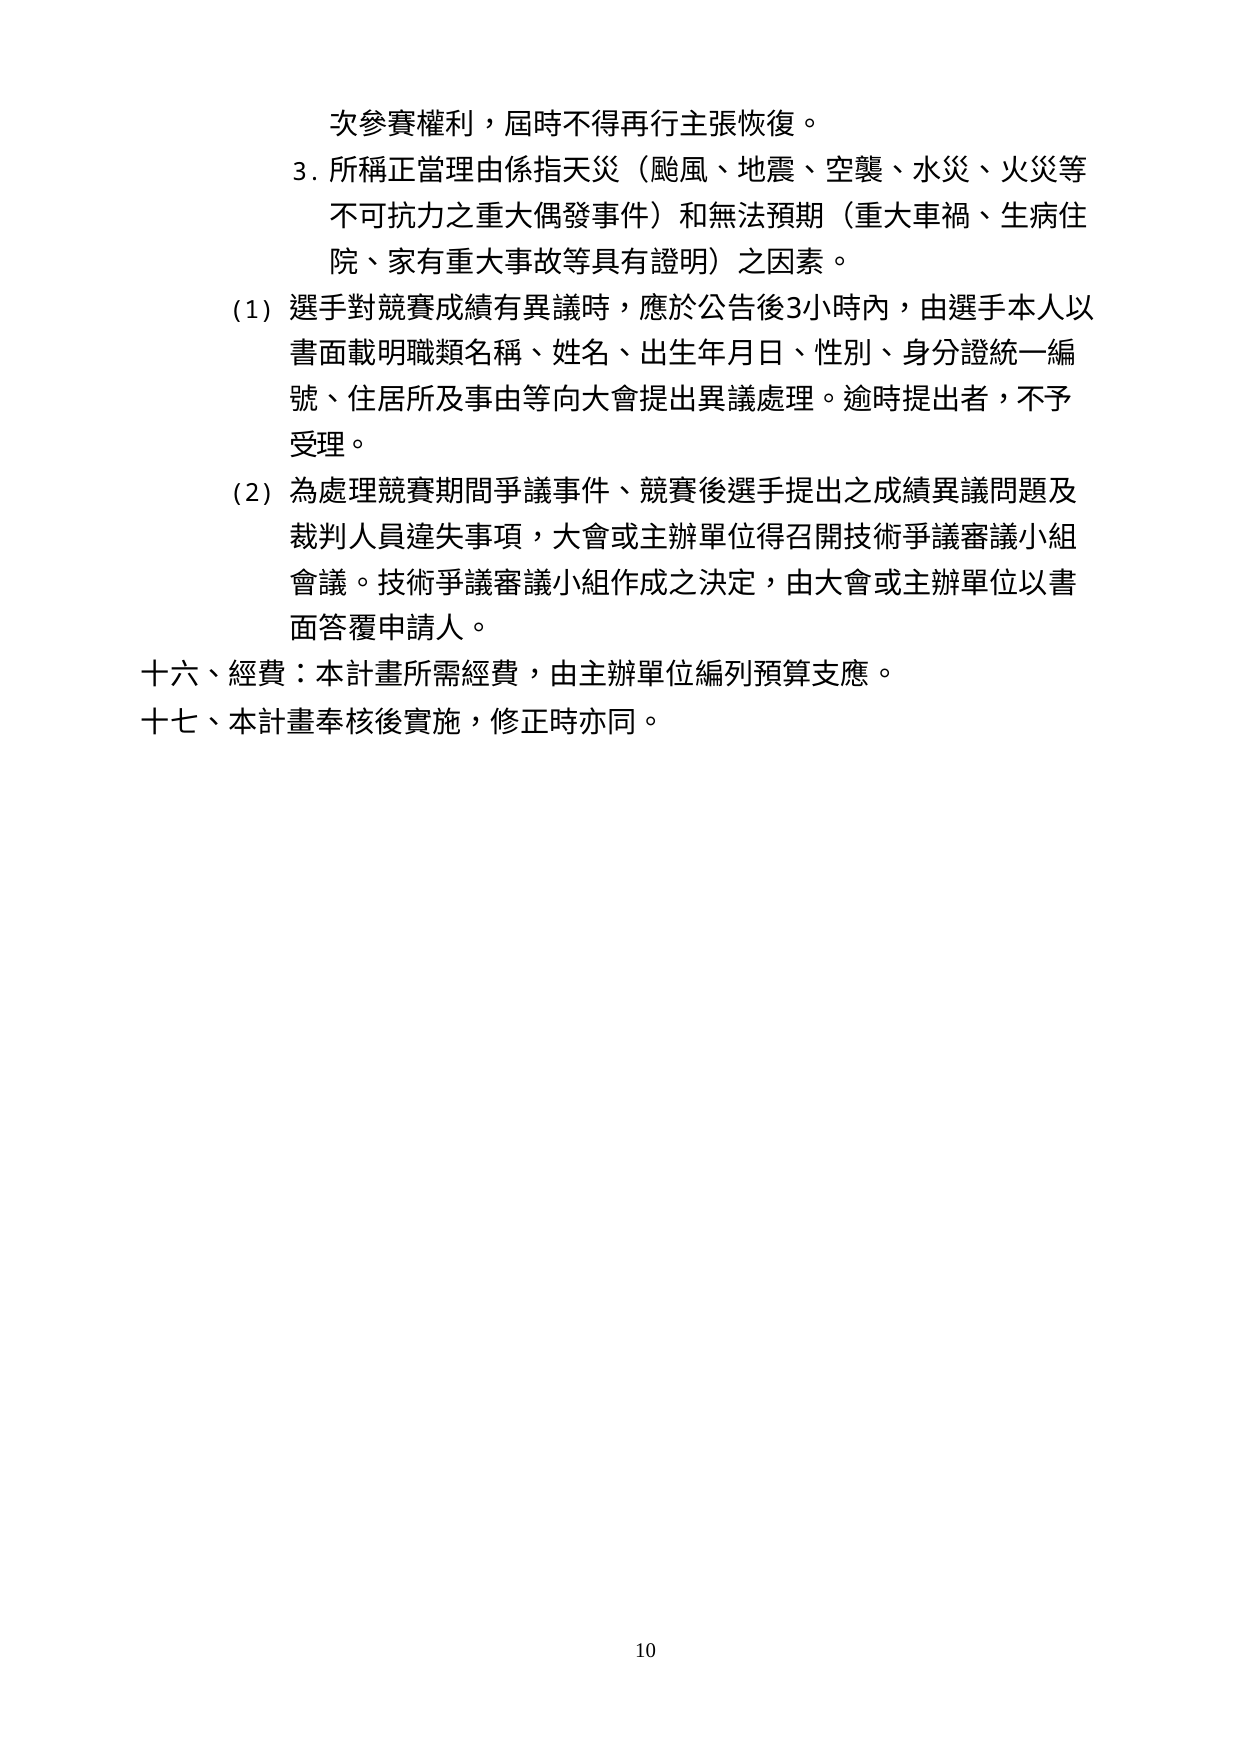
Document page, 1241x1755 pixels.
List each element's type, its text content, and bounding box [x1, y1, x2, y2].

list 選手對競賽成績有異議時，應於公告後3小時內，由選手本人以書面載明職類名稱、姓名、出生年月日、性別、身分證統一編號、住居所及事由等向大會提出異議處理。逾時提出者，不予受理。 [229, 281, 1098, 465]
text 十六、經費：本計畫所需經費，由主辦單位編列預算支應。 [141, 648, 1098, 694]
list 為處理競賽期間爭議事件、競賽後選手提出之成績異議問題及裁判人員違失事項，大會或主辦單位得召開技術爭議審議小組會議。技術爭議審議小組作成之決定，由大會或主辦單位以書面答覆申請人。 [229, 465, 1098, 648]
text 十七、本計畫奉核後實施，修正時亦同。 [141, 694, 1098, 742]
list 所稱正當理由係指天災（颱風、地震、空襲、水災、火災等不可抗力之重大偶發事件）和無法預期（重大車禍、生病住院、家有重大事故等具有證明）之因素。 [292, 144, 1098, 281]
list 次參賽權利，屆時不得再行主張恢復。 [292, 98, 1098, 144]
